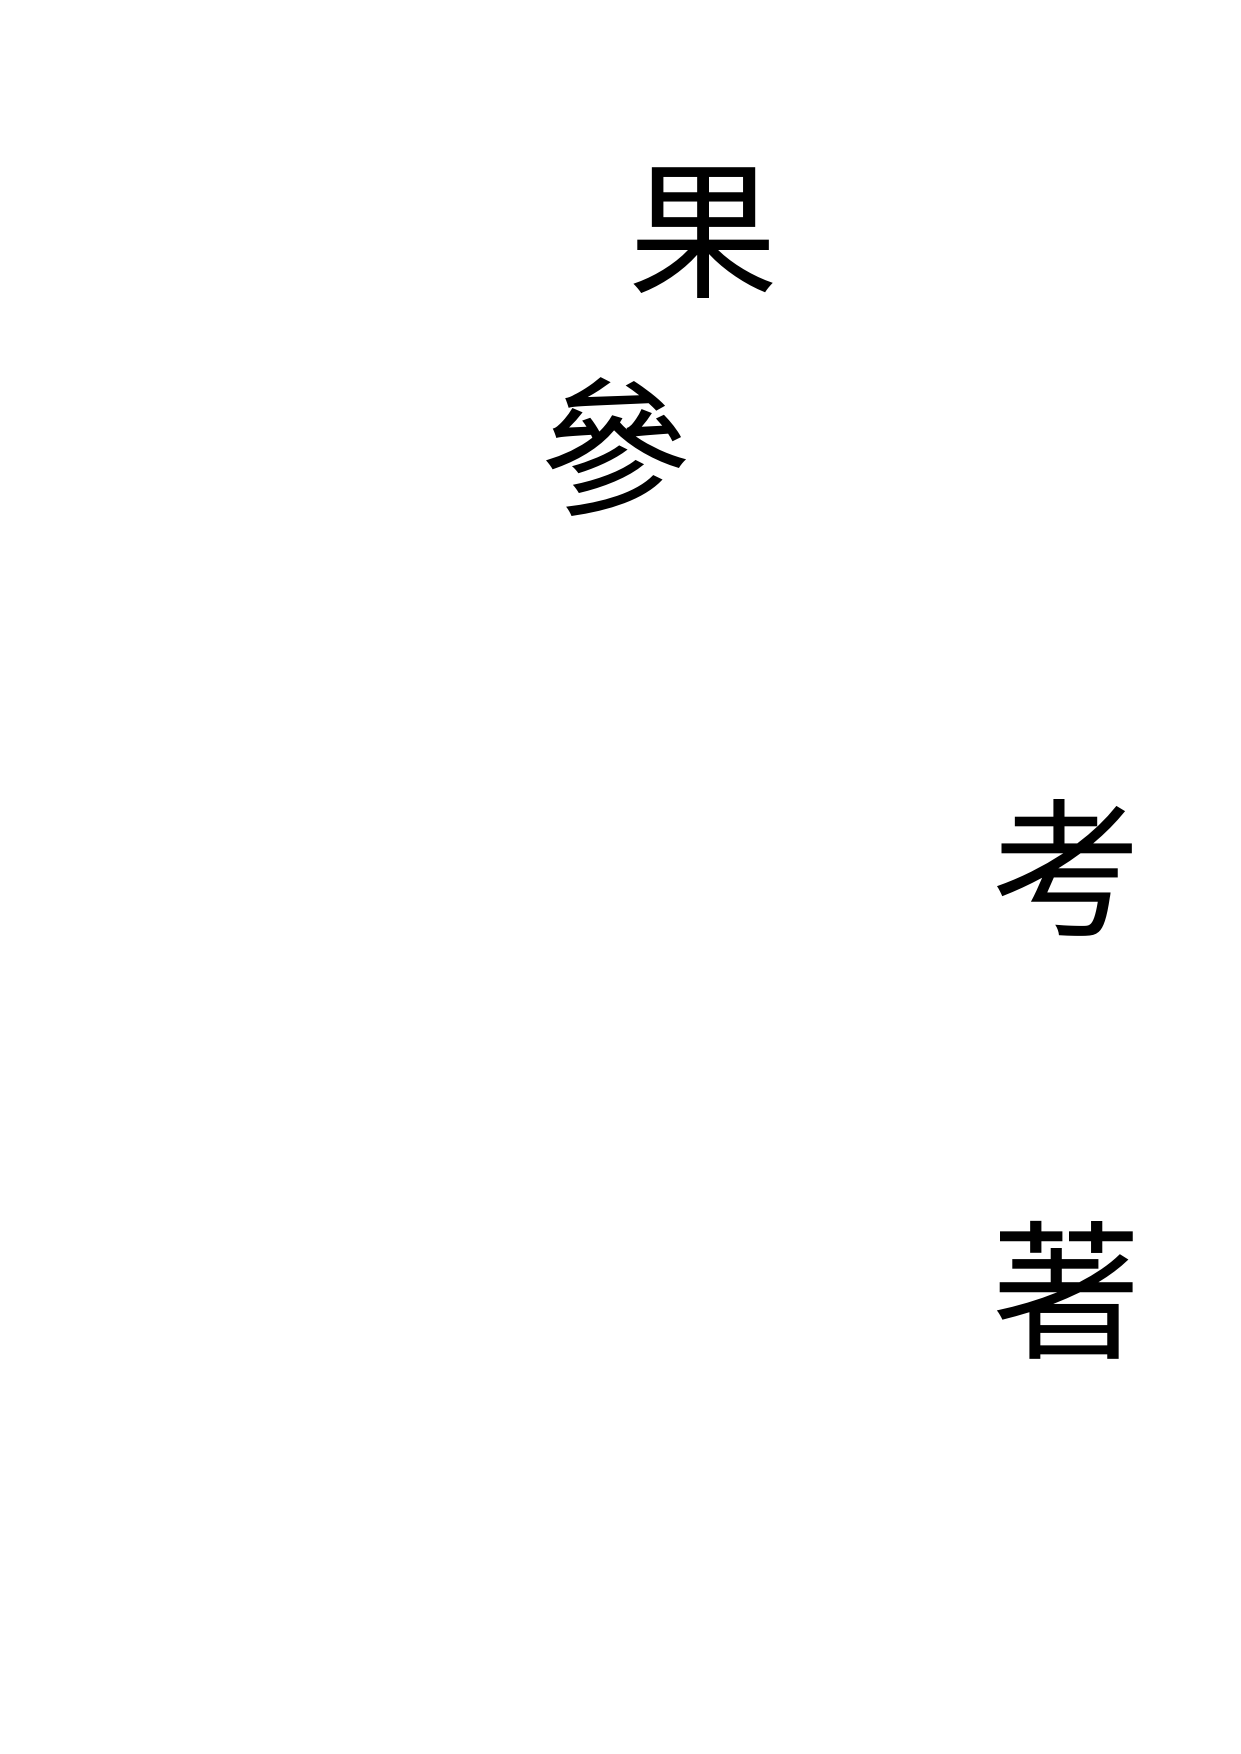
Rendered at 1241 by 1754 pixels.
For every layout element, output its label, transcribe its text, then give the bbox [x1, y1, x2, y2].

text 參 [89, 330, 1141, 752]
text 著 [89, 1174, 1141, 1596]
text 果 [89, 112, 1141, 330]
text 考 [89, 752, 1141, 1174]
